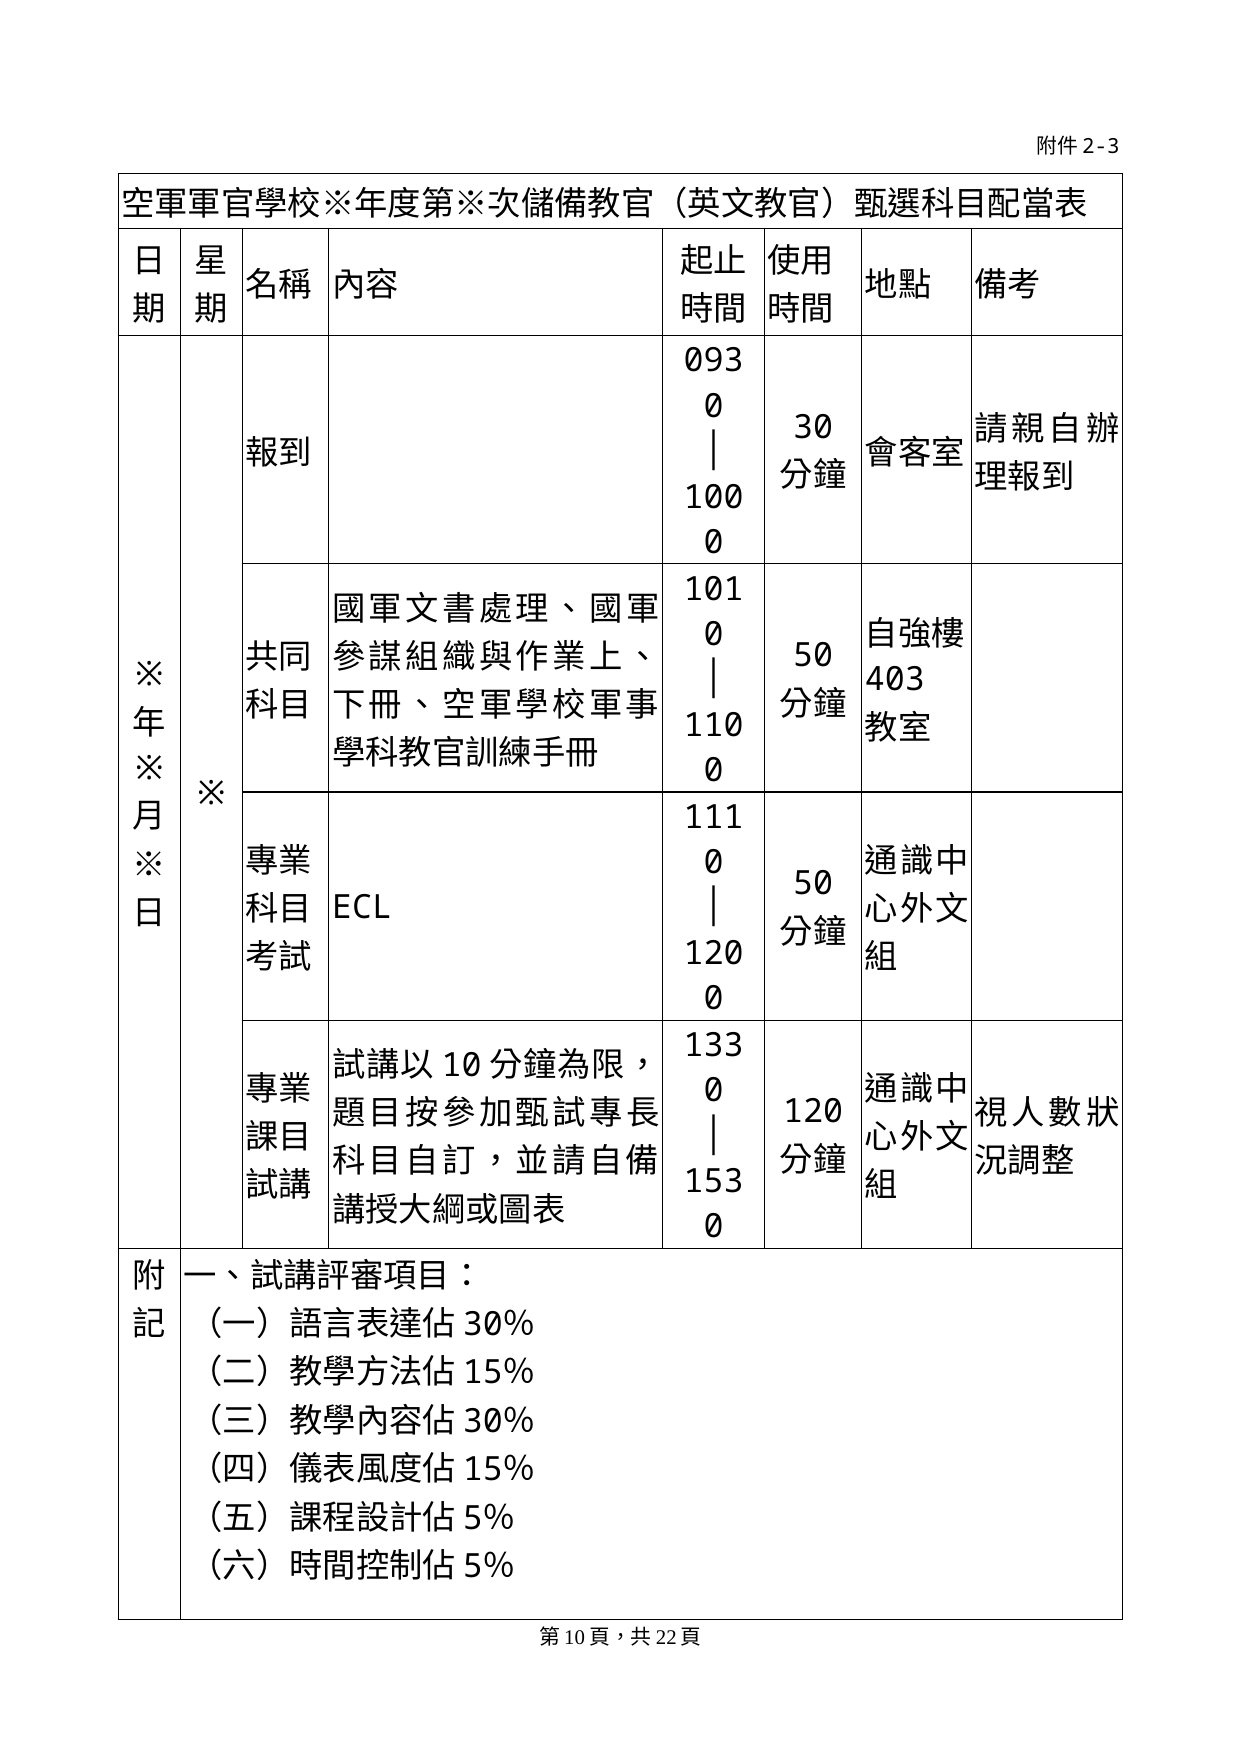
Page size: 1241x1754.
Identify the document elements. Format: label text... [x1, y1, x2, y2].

table_cell 50 分鐘 [765, 564, 861, 791]
table_cell 空軍軍官學校※年度第※次儲備教官（英文教官）甄選科目配當表 [119, 174, 1122, 228]
table_cell 備考 [972, 229, 1122, 335]
table_cell 一、試講評審項目： （一）語言表達佔30％ （二）教學方法佔15％ （三）教學內容佔30％ （四）儀表風度佔15％ （五）課程設計佔5％ （六）時間控制佔5％ [181, 1249, 1122, 1619]
table_cell 1330 │ 1530 [663, 1021, 764, 1248]
table_cell 起止時間 [663, 229, 764, 335]
table_cell 試講以10分鐘為限，題目按參加甄試專長科目自訂，並請自備講授大綱或圖表 [329, 1021, 662, 1248]
table_cell 報到 [243, 336, 328, 563]
table_cell 星期 [181, 229, 242, 335]
table_cell 1110 │ 1200 [663, 793, 764, 1019]
table_cell [329, 336, 662, 563]
table_cell [972, 564, 1122, 791]
table_cell 名稱 [243, 229, 328, 335]
table_cell 請親自辦理報到 [972, 336, 1122, 563]
table_cell 通識中心外文組 [862, 1021, 971, 1248]
table_cell 附記 [119, 1249, 180, 1619]
table_cell 通識中心外文組 [862, 793, 971, 1019]
table_cell 視人數狀況調整 [972, 1021, 1122, 1248]
table_cell ※年 ※ 月※日 [119, 336, 180, 1248]
table_cell [972, 793, 1122, 1019]
table_cell 日期 [119, 229, 180, 335]
table_cell 自強樓403 教室 [862, 564, 971, 791]
table_cell 1010 │ 1100 [663, 564, 764, 791]
table_cell 120 分鐘 [765, 1021, 861, 1248]
table_cell 專業科目考試 [243, 793, 328, 1019]
table_cell 專業課目試講 [243, 1021, 328, 1248]
table_cell 30 分鐘 [765, 336, 861, 563]
table_cell 地點 [862, 229, 971, 335]
table_cell 0930 │ 1000 [663, 336, 764, 563]
table_cell 內容 [329, 229, 662, 335]
table_cell 使用 時間 [765, 229, 861, 335]
table_cell 共同科目 [243, 564, 328, 791]
table_cell ※ [181, 336, 242, 1248]
table_header 附件2-3 [118, 118, 1122, 172]
table_cell ECL [329, 793, 662, 1019]
table_cell 50 分鐘 [765, 793, 861, 1019]
table_cell 會客室 [862, 336, 971, 563]
table_cell 國軍文書處理、國軍參謀組織與作業上、下冊、空軍學校軍事學科教官訓練手冊 [329, 564, 662, 791]
